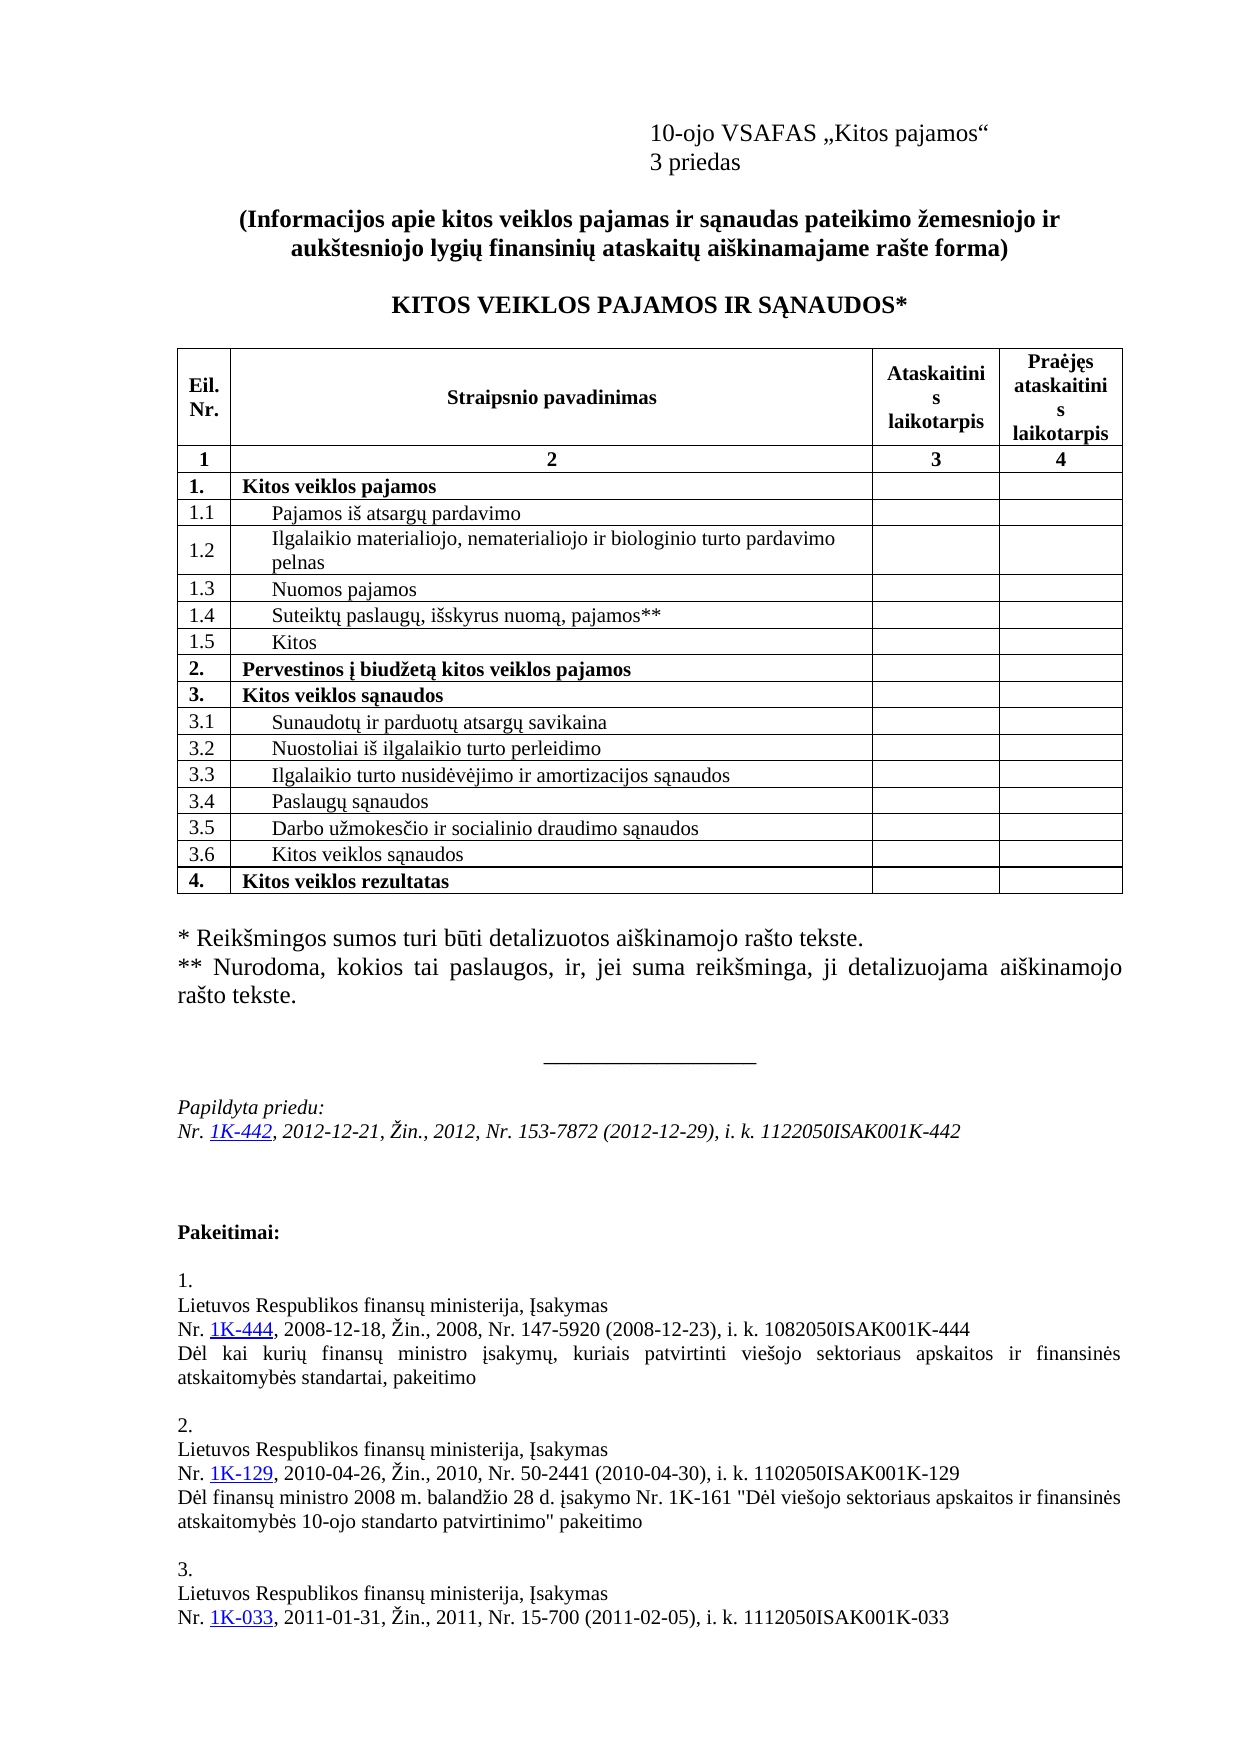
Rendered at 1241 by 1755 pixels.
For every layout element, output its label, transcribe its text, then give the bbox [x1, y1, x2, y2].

table_cell [1000, 682, 1122, 707]
table_cell 1. [178, 473, 230, 498]
table_cell 4. [178, 868, 230, 893]
table_cell [873, 655, 999, 681]
table_cell [873, 473, 999, 498]
text KITOS VEIKLOS PAJAMOS IR SĄNAUDOS* [177, 291, 1122, 319]
table_cell [1000, 841, 1122, 866]
table_cell [873, 814, 999, 840]
table_cell [873, 708, 999, 734]
table_cell [873, 629, 999, 654]
table_cell 3.6 [178, 841, 230, 866]
table_cell Pervestinos į biudžetą kitos veiklos pajamos [231, 655, 872, 681]
text Nr. 1K-129, 2010-04-26, Žin., 2010, Nr. 50-2441 (2010-04-30), i. k. 1102050ISAK001K-129 [177, 1461, 1122, 1485]
text Dėl kai kurių finansų ministro įsakymų, kuriais patvirtinti viešojo sektoriaus apskaitos ir finansinės atskaitomybės standartai, pakeitimo [177, 1341, 1122, 1389]
table_cell [1000, 735, 1122, 760]
table_cell 3.3 [178, 761, 230, 787]
table_cell 3. [178, 682, 230, 707]
text Dėl finansų ministro 2008 m. balandžio 28 d. įsakymo Nr. 1K-161 "Dėl viešojo sektoriaus apskaitos ir finansinės atskaitomybės 10-ojo standarto patvirtinimo" pakeitimo [177, 1485, 1122, 1533]
text 10-ojo VSAFAS „Kitos pajamos“ [649, 118, 1122, 147]
table_cell [1000, 575, 1122, 601]
table_cell 3.5 [178, 814, 230, 840]
table_cell [1000, 788, 1122, 813]
table_cell [873, 575, 999, 601]
table_cell [873, 602, 999, 627]
table_cell [873, 788, 999, 813]
table_cell Ilgalaikio materialiojo, nematerialiojo ir biologinio turto pardavimo pelnas [231, 526, 872, 574]
table_header Ataskaitinis laikotarpis [873, 349, 999, 445]
text * Reikšmingos sumos turi būti detalizuotos aiškinamojo rašto tekste. [177, 923, 1122, 952]
table_cell [1000, 868, 1122, 893]
table_cell Ilgalaikio turto nusidėvėjimo ir amortizacijos sąnaudos [231, 761, 872, 787]
table_cell 1.5 [178, 629, 230, 654]
text ** Nurodoma, kokios tai paslaugos, ir, jei suma reikšminga, ji detalizuojama aiškinamojo rašto tekste. [177, 952, 1122, 1009]
table_cell [873, 841, 999, 866]
table_cell Paslaugų sąnaudos [231, 788, 872, 813]
text (Informacijos apie kitos veiklos pajamas ir sąnaudas pateikimo žemesniojo ir aukštesniojo lygių finansinių ataskaitų aiškinamajame rašte forma) [177, 204, 1122, 262]
table_cell [873, 761, 999, 787]
table_cell [1000, 473, 1122, 498]
table_cell 3.1 [178, 708, 230, 734]
table_cell [873, 868, 999, 893]
text Lietuvos Respublikos finansų ministerija, Įsakymas [177, 1292, 1122, 1317]
table_cell Kitos veiklos sąnaudos [231, 841, 872, 866]
table_cell [873, 526, 999, 574]
table_cell Nuostoliai iš ilgalaikio turto perleidimo [231, 735, 872, 760]
table_cell [1000, 708, 1122, 734]
table_cell Nuomos pajamos [231, 575, 872, 601]
text Pakeitimai: [177, 1220, 1122, 1244]
table_cell 3.4 [178, 788, 230, 813]
table_cell Kitos veiklos pajamos [231, 473, 872, 498]
table_header Eil. Nr. [178, 349, 230, 445]
table_cell [1000, 526, 1122, 574]
table_cell 3.2 [178, 735, 230, 760]
table_cell 2. [178, 655, 230, 681]
table_cell 1.3 [178, 575, 230, 601]
text Nr. 1K-444, 2008-12-18, Žin., 2008, Nr. 147-5920 (2008-12-23), i. k. 1082050ISAK001K-444 [177, 1317, 1122, 1341]
table_cell [1000, 602, 1122, 627]
text 3. [177, 1557, 1122, 1581]
table_cell [1000, 814, 1122, 840]
table_cell 1.2 [178, 526, 230, 574]
table_cell [873, 682, 999, 707]
table_cell 2 [231, 446, 872, 472]
text Lietuvos Respublikos finansų ministerija, Įsakymas [177, 1437, 1122, 1461]
text Nr. 1K-033, 2011-01-31, Žin., 2011, Nr. 15-700 (2011-02-05), i. k. 1112050ISAK001K-033 [177, 1605, 1122, 1629]
table_cell [1000, 655, 1122, 681]
text Lietuvos Respublikos finansų ministerija, Įsakymas [177, 1581, 1122, 1605]
table_cell [873, 735, 999, 760]
table_cell [873, 500, 999, 525]
text 2. [177, 1413, 1122, 1437]
table_cell Suteiktų paslaugų, išskyrus nuomą, pajamos** [231, 602, 872, 627]
table_cell 3 [873, 446, 999, 472]
text Papildyta priedu: [177, 1095, 1122, 1119]
table_cell [1000, 629, 1122, 654]
table_cell Sunaudotų ir parduotų atsargų savikaina [231, 708, 872, 734]
table_cell 1.4 [178, 602, 230, 627]
table_cell [1000, 761, 1122, 787]
text 3 priedas [649, 147, 1122, 176]
table_cell Kitos veiklos rezultatas [231, 868, 872, 893]
table_cell [1000, 500, 1122, 525]
table_cell Kitos veiklos sąnaudos [231, 682, 872, 707]
text 1. [177, 1268, 1122, 1292]
table_cell Darbo užmokesčio ir socialinio draudimo sąnaudos [231, 814, 872, 840]
table_cell 1 [178, 446, 230, 472]
text Nr. 1K-442, 2012-12-21, Žin., 2012, Nr. 153-7872 (2012-12-29), i. k. 1122050ISAK001K-442 [177, 1119, 1122, 1143]
table_cell 1.1 [178, 500, 230, 525]
table_header Straipsnio pavadinimas [231, 349, 872, 445]
text _________________ [177, 1038, 1122, 1067]
table_cell Pajamos iš atsargų pardavimo [231, 500, 872, 525]
table_cell Kitos [231, 629, 872, 654]
table_header Praėjęs ataskaitinis laikotarpis [1000, 349, 1122, 445]
table_cell 4 [1000, 446, 1122, 472]
